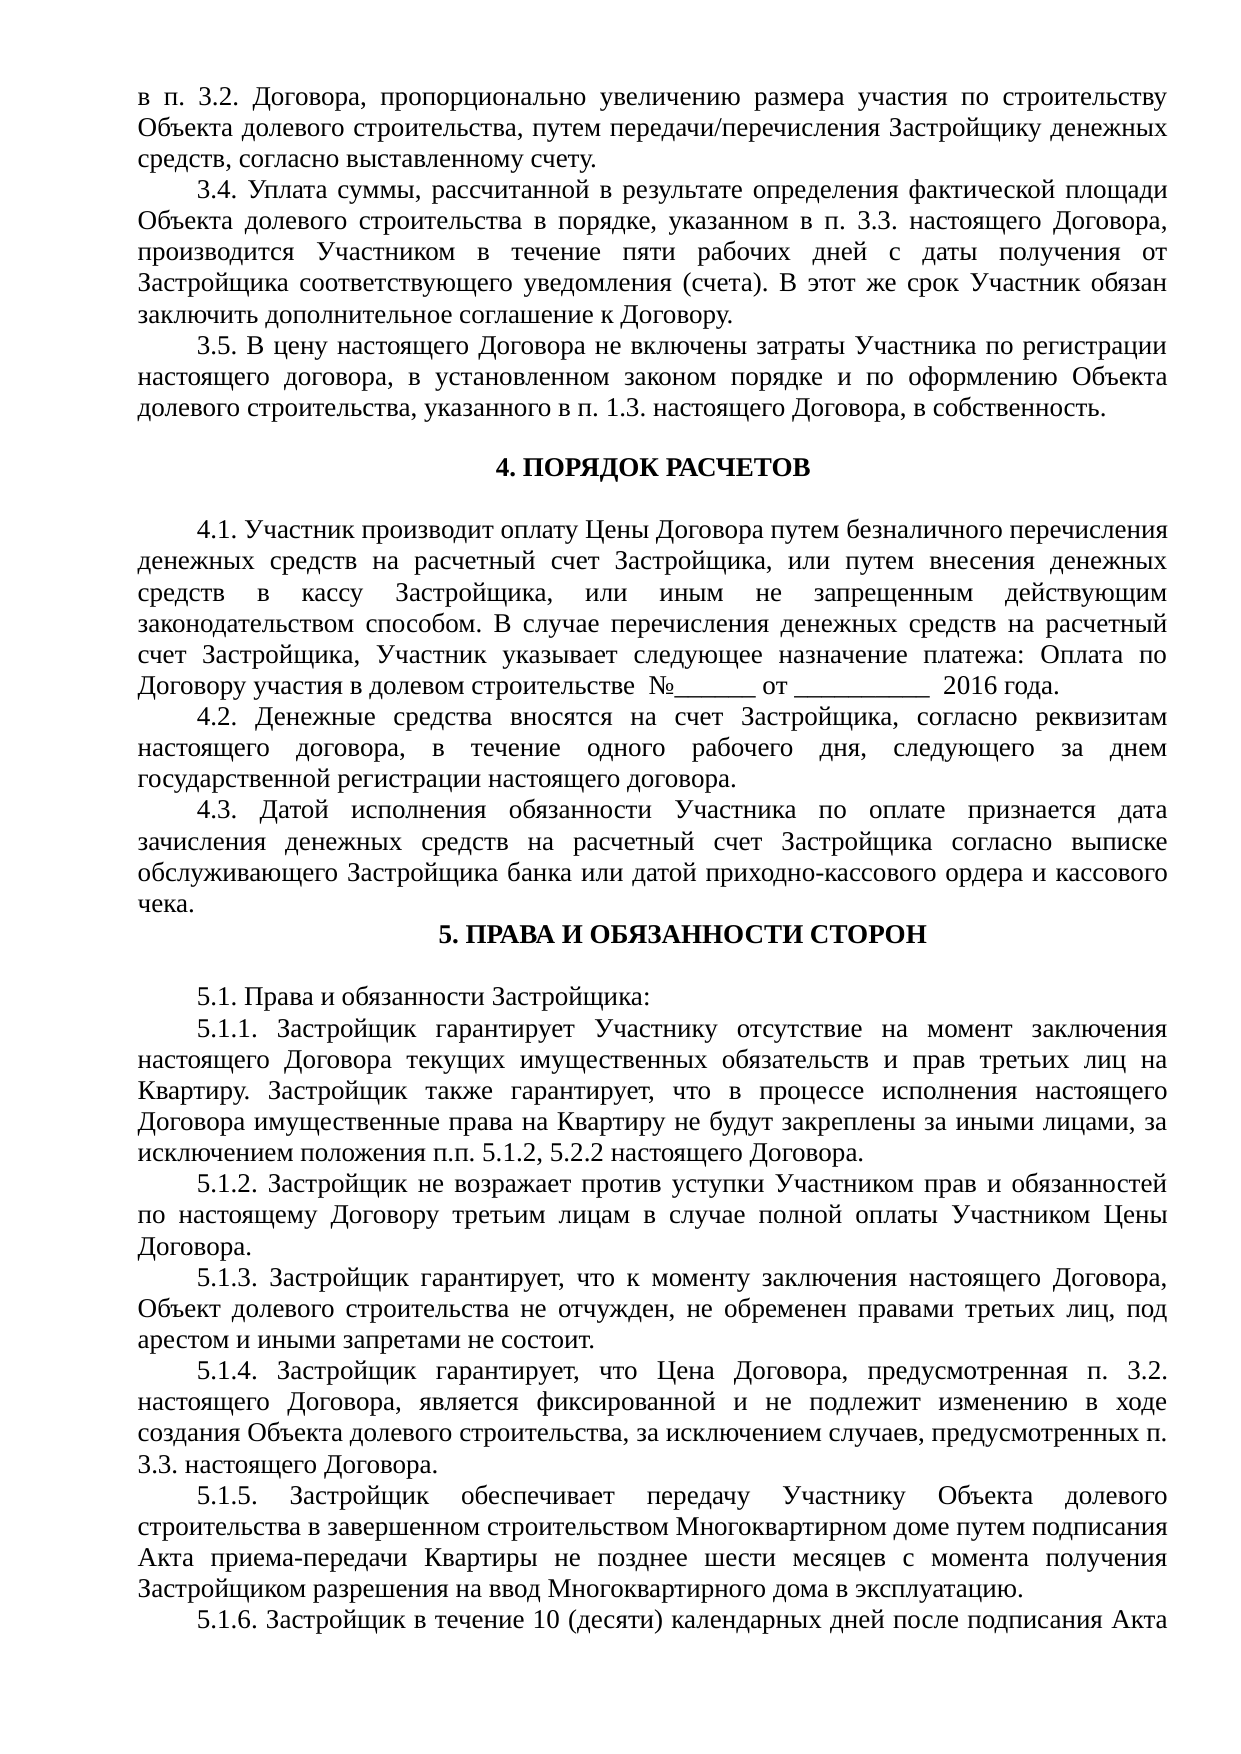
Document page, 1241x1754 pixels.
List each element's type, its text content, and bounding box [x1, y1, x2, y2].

text 4.2. Денежные средства вносятся на счет Застройщика, согласно реквизитам настоящего договора, в течение одного рабочего дня, следующего за днем государственной регистрации настоящего договора. [137, 700, 1169, 794]
text 5.1.6. Застройщик в течение 10 (десяти) календарных дней после подписания Акта [137, 1603, 1169, 1634]
text 3.5. В цену настоящего Договора не включены затраты Участника по регистрации настоящего договора, в установленном законом порядке и по оформлению Объекта долевого строительства, указанного в п. 1.3. настоящего Договора, в собственность. [137, 329, 1169, 422]
text в п. 3.2. Договора, пропорционально увеличению размера участия по строительству Объекта долевого строительства, путем передачи/перечисления Застройщику денежных средств, согласно выставленному счету. [137, 80, 1169, 173]
text 3.4. Уплата суммы, рассчитанной в результате определения фактической площади Объекта долевого строительства в порядке, указанном в п. 3.3. настоящего Договора, производится Участником в течение пяти рабочих дней с даты получения от Застройщика соответствующего уведомления (счета). В этот же срок Участник обязан заключить дополнительное соглашение к Договору. [137, 173, 1169, 329]
text 5. ПРАВА И ОБЯЗАННОСТИ СТОРОН [137, 918, 1169, 949]
text 5.1.5. Застройщик обеспечивает передачу Участнику Объекта долевого строительства в завершенном строительством Многоквартирном доме путем подписания Акта приема-передачи Квартиры не позднее шести месяцев с момента получения Застройщиком разрешения на ввод Многоквартирного дома в эксплуатацию. [137, 1479, 1169, 1603]
text 4.1. Участник производит оплату Цены Договора путем безналичного перечисления денежных средств на расчетный счет Застройщика, или путем внесения денежных средств в кассу Застройщика, или иным не запрещенным действующим законодательством способом. В случае перечисления денежных средств на расчетный счет Застройщика, Участник указывает следующее назначение платежа: Оплата по Договору участия в долевом строительстве №______ от __________ 2016 года. [137, 513, 1169, 700]
text 5.1.4. Застройщик гарантирует, что Цена Договора, предусмотренная п. 3.2. настоящего Договора, является фиксированной и не подлежит изменению в ходе создания Объекта долевого строительства, за исключением случаев, предусмотренных п. 3.3. настоящего Договора. [137, 1354, 1169, 1479]
text 5.1.1. Застройщик гарантирует Участнику отсутствие на момент заключения настоящего Договора текущих имущественных обязательств и прав третьих лиц на Квартиру. Застройщик также гарантирует, что в процессе исполнения настоящего Договора имущественные права на Квартиру не будут закреплены за иными лицами, за исключением положения п.п. 5.1.2, 5.2.2 настоящего Договора. [137, 1012, 1169, 1167]
text 5.1.2. Застройщик не возражает против уступки Участником прав и обязанностей по настоящему Договору третьим лицам в случае полной оплаты Участником Цены Договора. [137, 1167, 1169, 1261]
text 4. ПОРЯДОК РАСЧЕТОВ [137, 451, 1169, 482]
text 5.1. Права и обязанности Застройщика: [137, 981, 1169, 1012]
text 5.1.3. Застройщик гарантирует, что к моменту заключения настоящего Договора, Объект долевого строительства не отчужден, не обременен правами третьих лиц, под арестом и иными запретами не состоит. [137, 1261, 1169, 1354]
text 4.3. Датой исполнения обязанности Участника по оплате признается дата зачисления денежных средств на расчетный счет Застройщика согласно выписке обслуживающего Застройщика банка или датой приходно-кассового ордера и кассового чека. [137, 794, 1169, 918]
